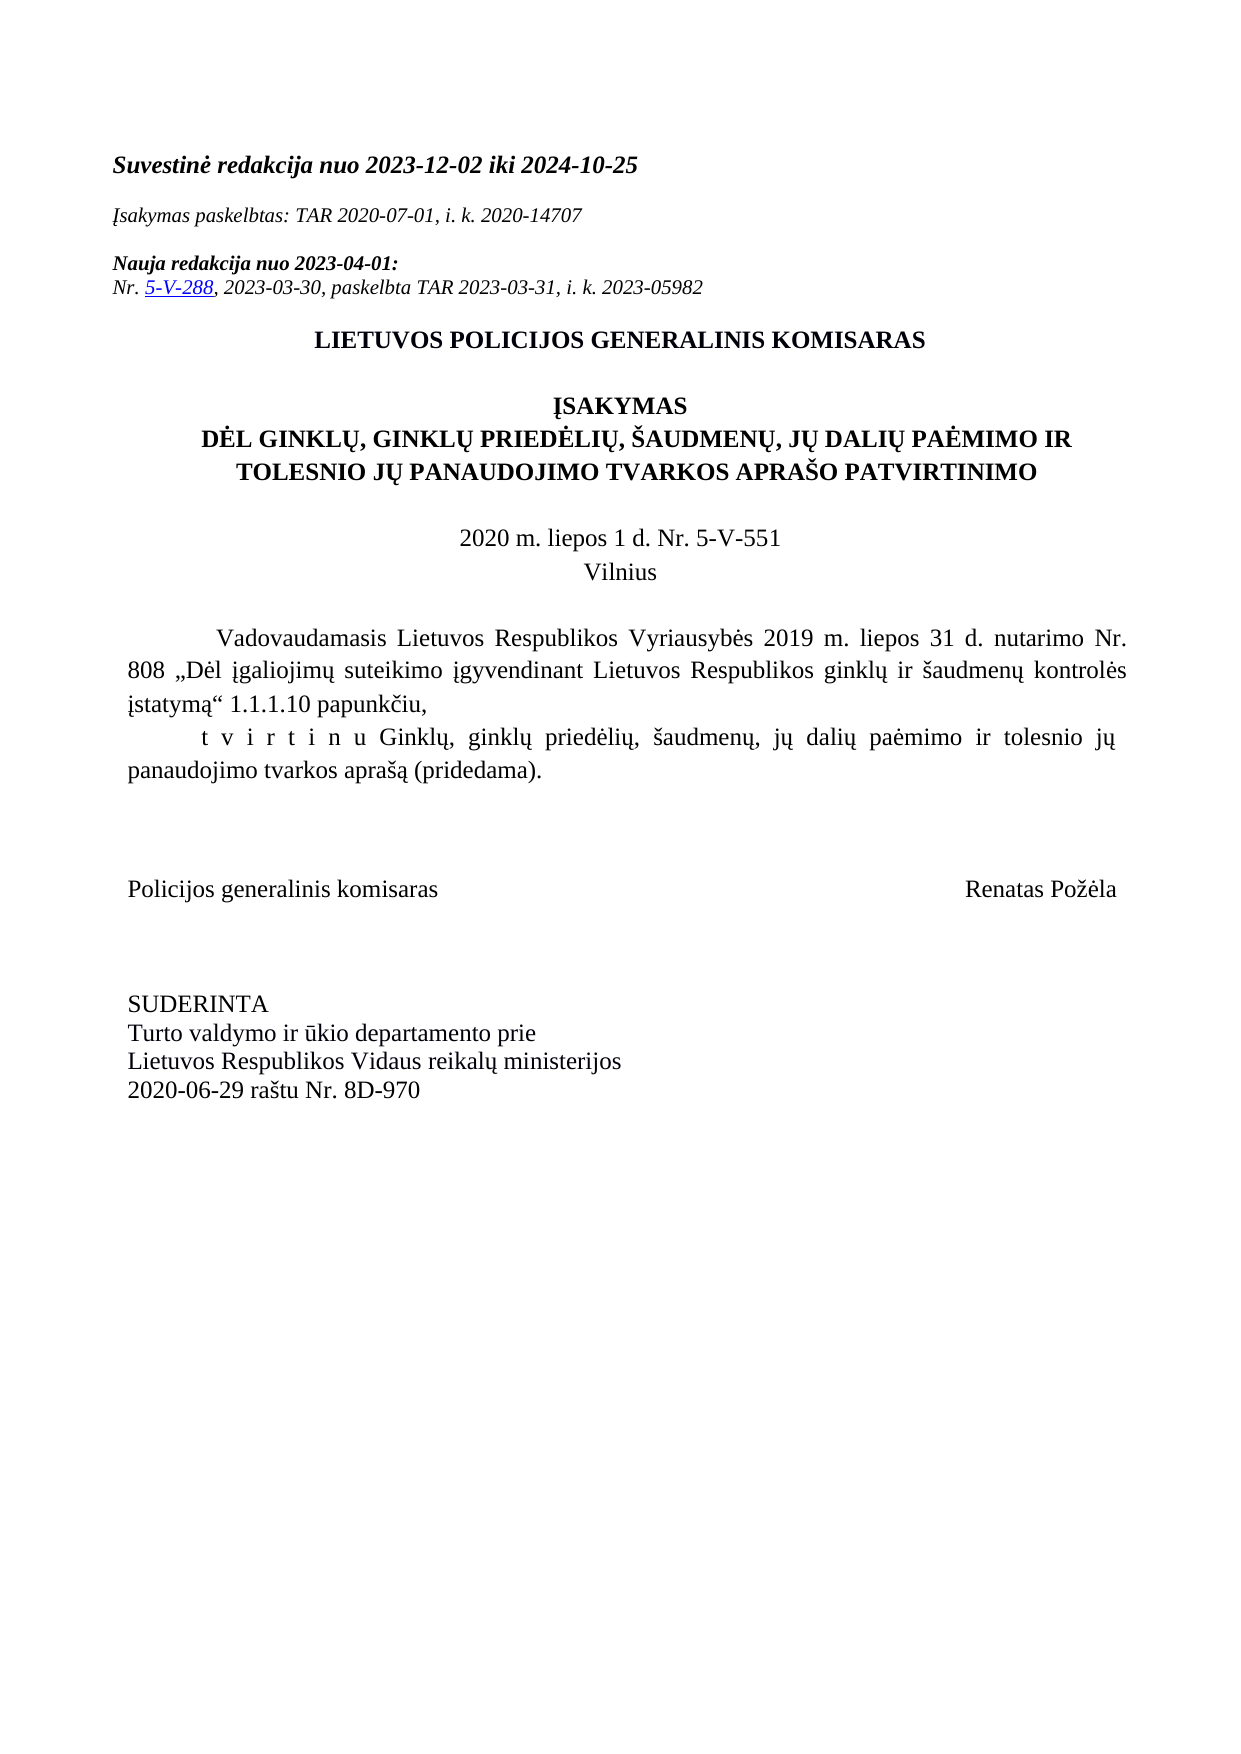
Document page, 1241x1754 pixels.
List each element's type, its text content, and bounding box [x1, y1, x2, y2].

text Vadovaudamasis Lietuvos Respublikos Vyriausybės 2019 m. liepos 31 d. nutarimo Nr. 808 „Dėl įgaliojimų suteikimo įgyvendinant Lietuvos Respublikos ginklų ir šaudmenų kontrolės įstatymą“ 1.1.1.10 papunkčiu, [127, 623, 1128, 717]
text Vilnius [112, 557, 1128, 585]
subtitle ĮSAKYMAS [112, 391, 1128, 420]
text Nr. 5-V-288, 2023-03-30, paskelbta TAR 2023-03-31, i. k. 2023-05982 [112, 275, 1128, 299]
subtitle LIETUVOS POLICIJOS GENERALINIS KOMISARAS [112, 325, 1128, 354]
text DĖL GINKLŲ, GINKLŲ PRIEDĖLIŲ, ŠAUDMENŲ, JŲ DALIŲ PAĖMIMO IR TOLESNIO JŲ PANAUDOJIMO TVARKOS APRAŠO PATVIRTINIMO [172, 424, 1102, 486]
text Policijos generalinis komisaras Renatas Požėla [127, 874, 1128, 903]
text 2020-06-29 raštu Nr. 8D-970 [112, 1075, 1128, 1104]
text Nauja redakcija nuo 2023-04-01: [112, 251, 1128, 275]
text 2020 m. liepos 1 d. Nr. 5-V-551 [112, 523, 1128, 552]
text Suvestinė redakcija nuo 2023-12-02 iki 2024-10-25 [112, 150, 1128, 179]
text Lietuvos Respublikos Vidaus reikalų ministerijos [112, 1046, 1128, 1075]
text SUDERINTA [112, 989, 1128, 1018]
text Įsakymas paskelbtas: TAR 2020-07-01, i. k. 2020-14707 [112, 203, 1128, 227]
text t v i r t i n u Ginklų, ginklų priedėlių, šaudmenų, jų dalių paėmimo ir tolesnio jų panaudojimo tvarkos aprašą (pridedama). [127, 722, 1117, 783]
text Turto valdymo ir ūkio departamento prie [112, 1018, 1128, 1046]
